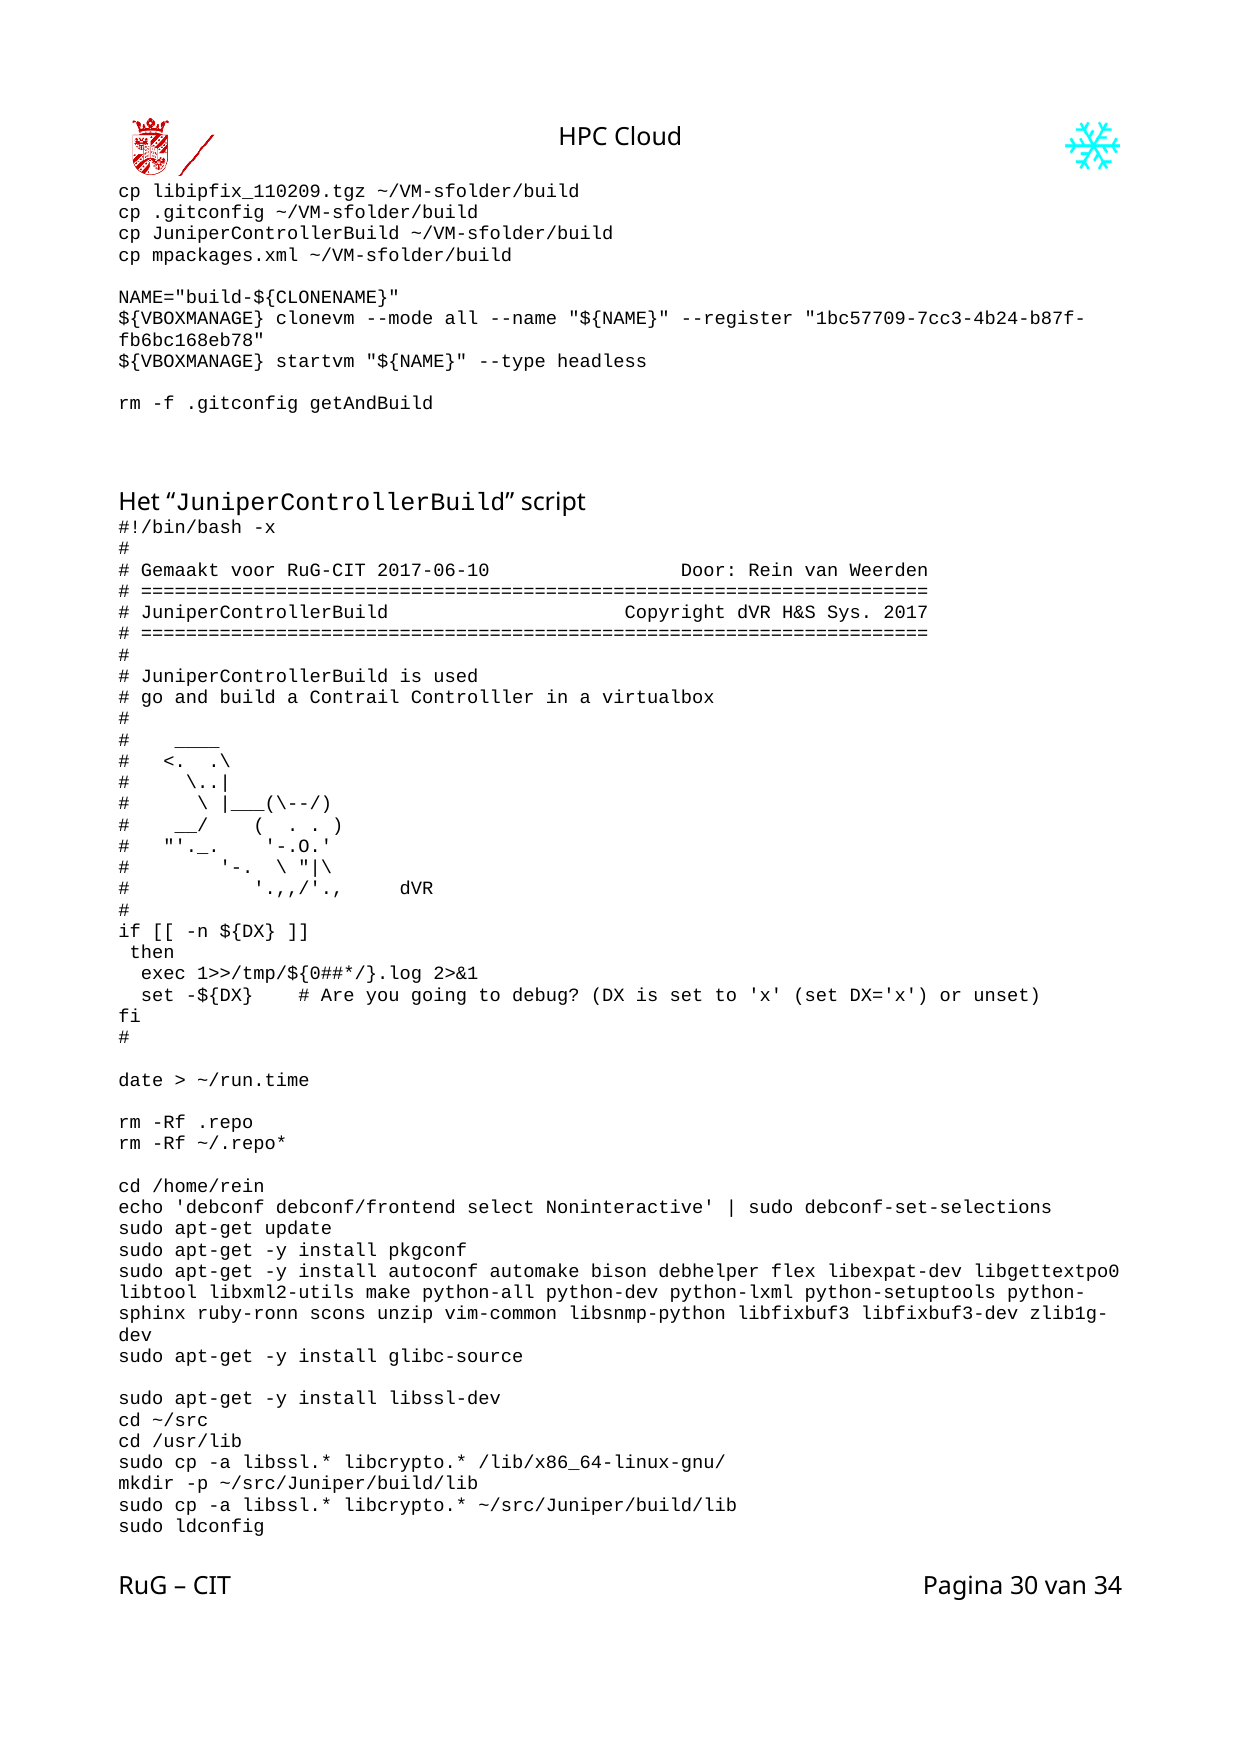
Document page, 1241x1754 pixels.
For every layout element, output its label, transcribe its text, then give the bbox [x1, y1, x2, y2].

text cd /home/rein [118, 1177, 1122, 1198]
text if [[ -n ${DX} ]] [118, 922, 1122, 943]
text rm -Rf ~/.repo* [118, 1134, 1122, 1155]
text # Gemaakt voor RuG-CIT 2017-06-10 Door: Rein van Weerden [118, 560, 1122, 582]
text cd /usr/lib [118, 1432, 1122, 1453]
text sudo apt-get -y install pkgconf [118, 1240, 1122, 1262]
text # [118, 539, 1122, 560]
text # ====================================================================== [118, 624, 1122, 645]
text # <. .\ [118, 752, 1122, 773]
text #!/bin/bash -x [118, 518, 1122, 539]
text rm -Rf .repo [118, 1113, 1122, 1134]
picture [1060, 118, 1123, 174]
text sudo apt-get -y install autoconf automake bison debhelper flex libexpat-dev libgettextpo0 libtool libxml2-utils make python-all python-dev python-lxml python-setuptools python-sphinx ruby-ronn scons unzip vim-common libsnmp-python libfixbuf3 libfixbuf3-dev zlib1g-dev [118, 1262, 1122, 1347]
text cd ~/src [118, 1410, 1122, 1432]
text # [118, 645, 1122, 667]
text # [118, 709, 1122, 730]
text rm -f .gitconfig getAndBuild [118, 394, 1122, 415]
text fi [118, 1007, 1122, 1028]
text sudo cp -a libssl.* libcrypto.* ~/src/Juniper/build/lib [118, 1495, 1122, 1517]
text echo 'debconf debconf/frontend select Noninteractive' | sudo debconf-set-selections [118, 1198, 1122, 1219]
text ${VBOXMANAGE} startvm "${NAME}" --type headless [118, 352, 1122, 373]
text # ====================================================================== [118, 582, 1122, 603]
text # '-. \ "|\ [118, 858, 1122, 879]
text # __/ ( . . ) [118, 815, 1122, 837]
text # JuniperControllerBuild is used [118, 667, 1122, 688]
text sudo apt-get -y install libssl-dev [118, 1389, 1122, 1410]
text then [118, 943, 1122, 964]
picture [132, 118, 217, 176]
text # JuniperControllerBuild Copyright dVR H&S Sys. 2017 [118, 603, 1122, 624]
text cp mpackages.xml ~/VM-sfolder/build [118, 245, 1122, 267]
text sudo ldconfig [118, 1517, 1122, 1538]
text ${VBOXMANAGE} clonevm --mode all --name "${NAME}" --register "1bc57709-7cc3-4b24-b87f-fb6bc168eb78" [118, 309, 1122, 352]
text exec 1>>/tmp/${0##*/}.log 2>&1 [118, 964, 1122, 985]
text set -${DX} # Are you going to debug? (DX is set to 'x' (set DX='x') or unset) [118, 985, 1122, 1007]
text # \ |___(\--/) [118, 794, 1122, 815]
text # [118, 900, 1122, 922]
text cp JuniperControllerBuild ~/VM-sfolder/build [118, 224, 1122, 245]
text cp .gitconfig ~/VM-sfolder/build [118, 203, 1122, 224]
text sudo cp -a libssl.* libcrypto.* /lib/x86_64-linux-gnu/ [118, 1453, 1122, 1474]
text mkdir -p ~/src/Juniper/build/lib [118, 1474, 1122, 1495]
text Het “JuniperControllerBuild” script [118, 483, 1122, 518]
text date > ~/run.time [118, 1070, 1122, 1092]
text sudo apt-get update [118, 1219, 1122, 1240]
text # ____ [118, 730, 1122, 752]
text # go and build a Contrail Controlller in a virtualbox [118, 688, 1122, 709]
text cp libipfix_110209.tgz ~/VM-sfolder/build [118, 182, 1122, 203]
text # [118, 1028, 1122, 1049]
text # \..| [118, 773, 1122, 794]
text NAME="build-${CLONENAME}" [118, 288, 1122, 309]
text # "'._. '-.O.' [118, 837, 1122, 858]
text sudo apt-get -y install glibc-source [118, 1347, 1122, 1368]
text # '.,,/'., dVR [118, 879, 1122, 900]
